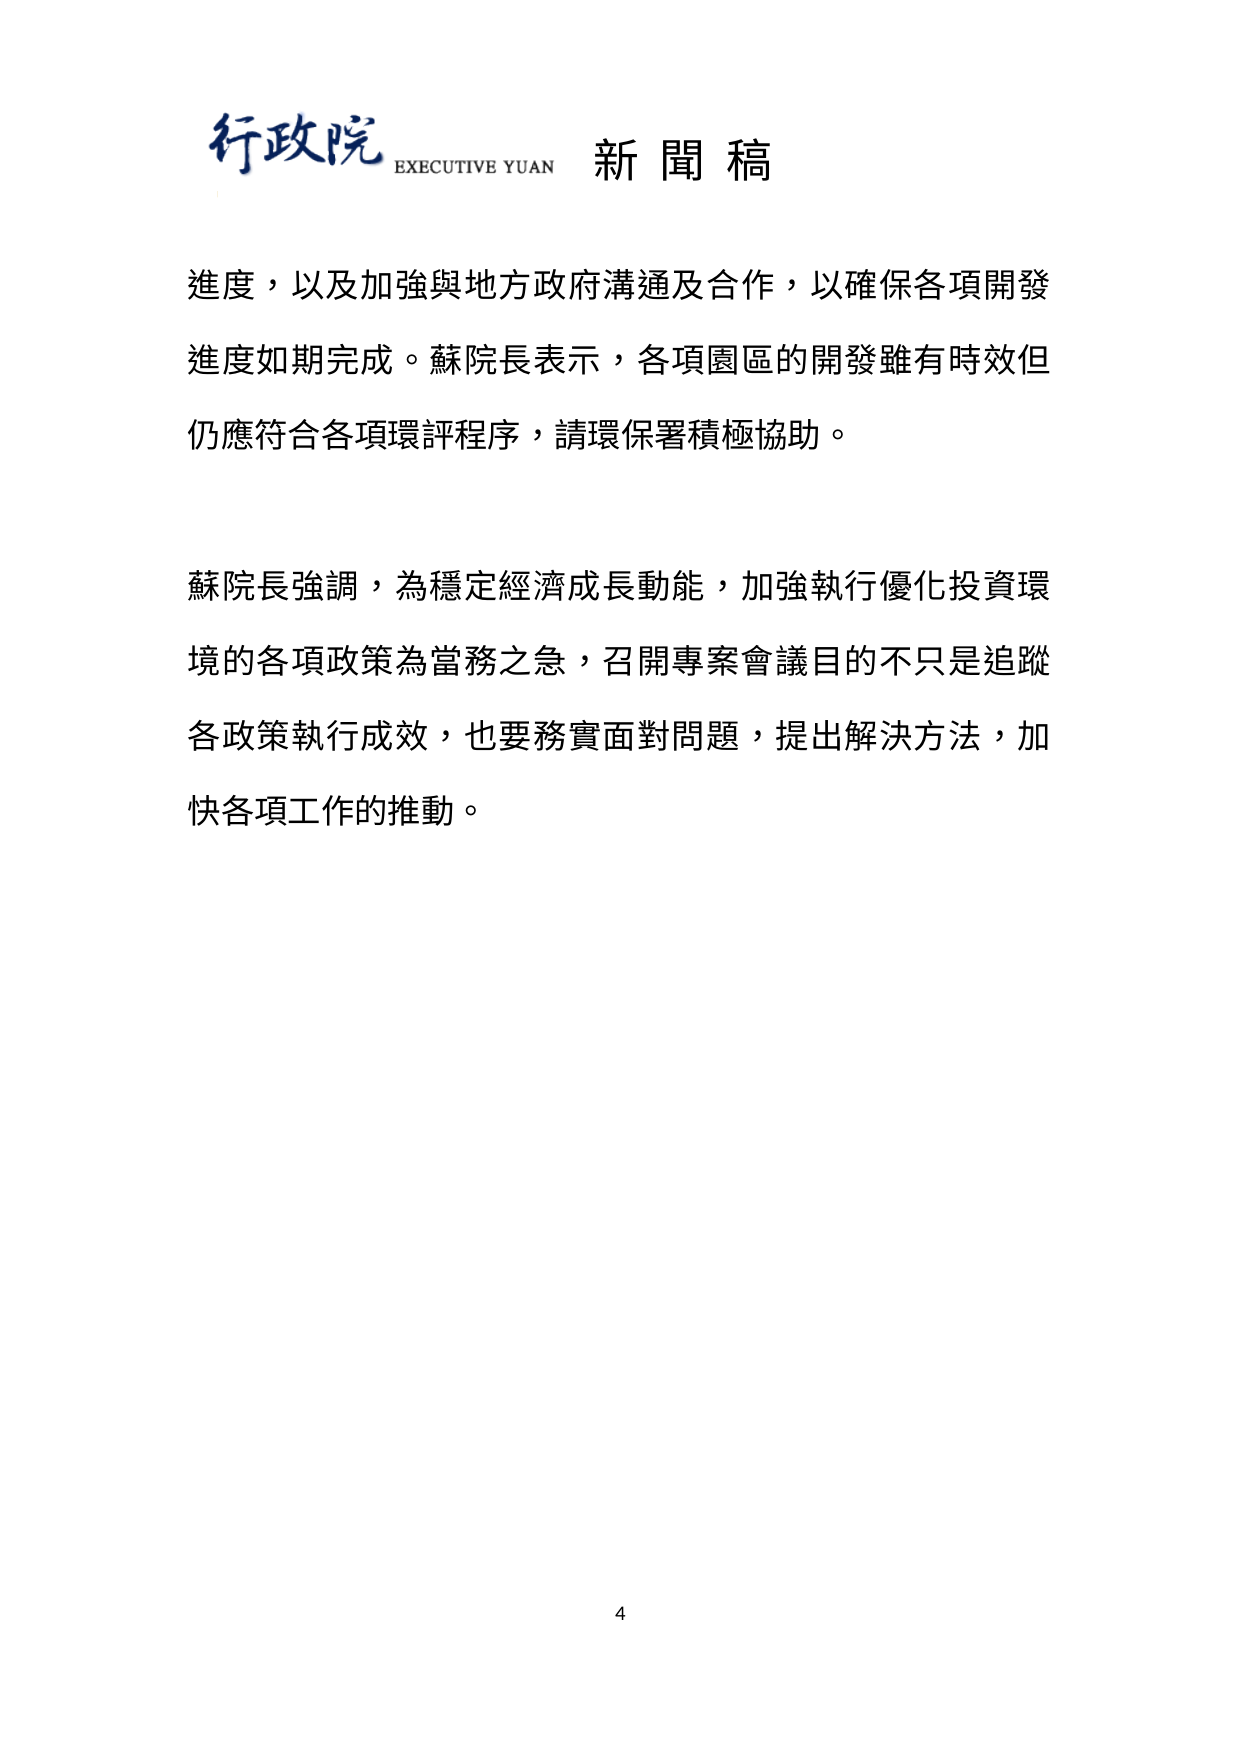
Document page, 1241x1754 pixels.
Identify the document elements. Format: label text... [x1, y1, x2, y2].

picture [198, 88, 573, 192]
text 蘇院長強調，為穩定經濟成長動能，加強執行優化投資環境的各項政策為當務之急，召開專案會議目的不只是追蹤各政策執行成效，也要務實面對問題，提出解決方法，加快各項工作的推動。 [187, 547, 1053, 847]
text 蘇院長肯定經濟部及科技部在協助台商回台投資所作努力，並要求強化對外宣導、溝通，讓各界了解政府政策的美意；同時並請經濟部及科技部加速產業園區、科學園區的開發進度，以及加強與地方政府溝通及合作，以確保各項開發進度如期完成。蘇院長表示，各項園區的開發雖有時效但仍應符合各項環評程序，請環保署積極協助。 [187, 246, 1053, 471]
